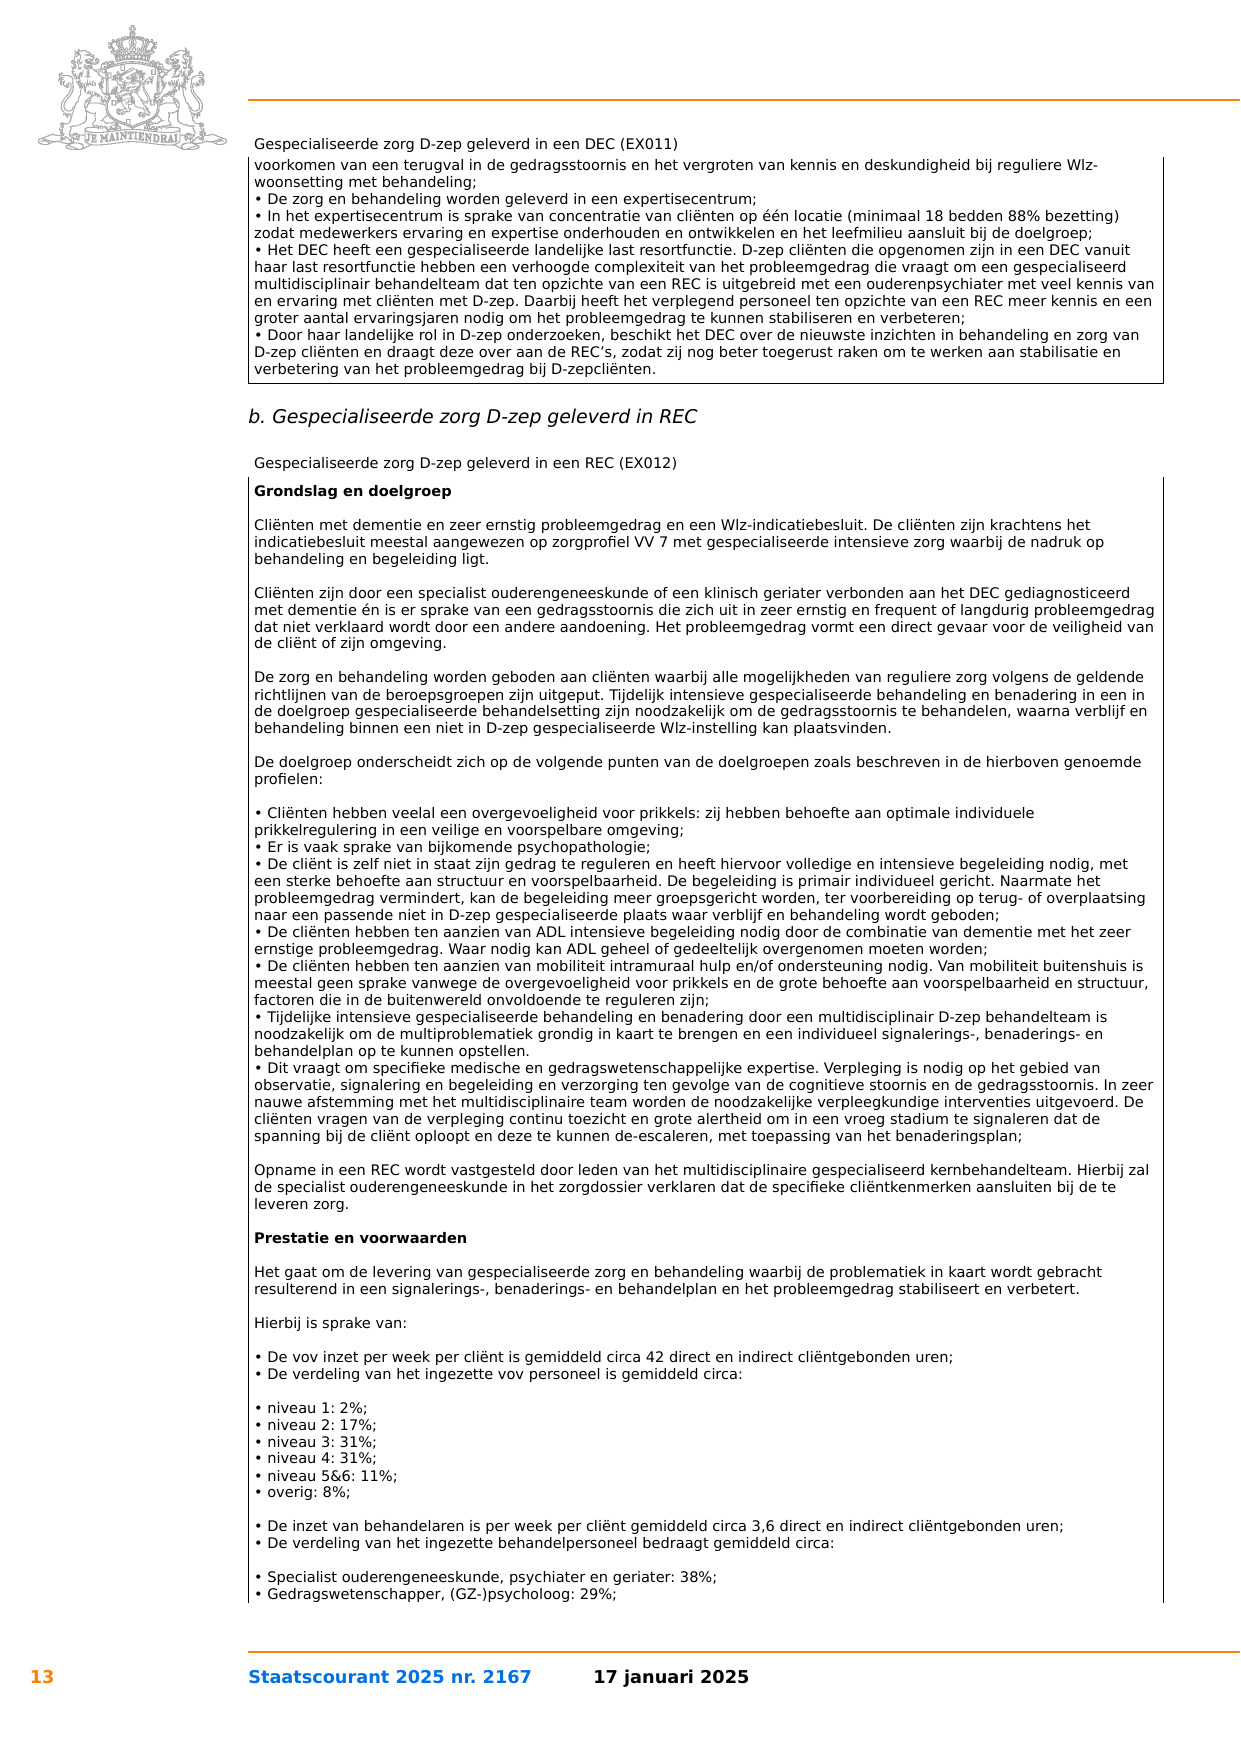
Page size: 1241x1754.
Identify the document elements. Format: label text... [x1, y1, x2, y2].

table_cell [249, 1213, 1163, 1230]
table_cell [249, 1552, 1163, 1569]
table_cell • De vov inzet per week per cliënt is gemiddeld circa 42 direct en indirect cliëntgebonden uren; • De verdeling van het ingezette vov personeel is gemiddeld circa: [249, 1349, 1163, 1382]
table_cell [249, 500, 1163, 517]
table_cell • Specialist ouderengeneeskunde, psychiater en geriater: 38%; • Gedragswetenschapper, (GZ-)psycholoog: 29%; [249, 1569, 1163, 1603]
table_cell [249, 737, 1163, 754]
table_header Gespecialiseerde zorg D-zep geleverd in een REC (EX012) [249, 451, 1163, 477]
table_cell Cliënten zijn door een specialist ouderengeneeskunde of een klinisch geriater verbonden aan het DEC gediagnosticeerd met dementie én is er sprake van een gedragsstoornis die zich uit in zeer ernstig en frequent of langdurig probleemgedrag dat niet verklaard wordt door een andere aandoening. Het probleemgedrag vormt een direct gevaar voor de veiligheid van de cliënt of zijn omgeving. [249, 585, 1163, 652]
table_cell Grondslag en doelgroep [249, 478, 1163, 499]
table_cell Het gaat om de levering van gespecialiseerde zorg en behandeling waarbij de problematiek in kaart wordt gebracht resulterend in een signalerings-, benaderings- en behandelplan en het probleemgedrag stabiliseert en verbetert. [249, 1264, 1163, 1298]
table_cell • Cliënten hebben veelal een overgevoeligheid voor prikkels: zij hebben behoefte aan optimale individuele prikkelregulering in een veilige en voorspelbare omgeving; • Er is vaak sprake van bijkomende psychopathologie; • De cliënt is zelf niet in staat zijn gedrag te reguleren en heeft hiervoor volledige en intensieve begeleiding nodig, met een sterke behoefte aan structuur en voorspelbaarheid. De begeleiding is primair individueel gericht. Naarmate het probleemgedrag vermindert, kan de begeleiding meer groepsgericht worden, ter voorbereiding op terug- of overplaatsing naar een passende niet in D-zep gespecialiseerde plaats waar verblijf en behandeling wordt geboden; • De cliënten hebben ten aanzien van ADL intensieve begeleiding nodig door de combinatie van dementie met het zeer ernstige probleemgedrag. Waar nodig kan ADL geheel of gedeeltelijk overgenomen moeten worden; • De cliënten hebben ten aanzien van mobiliteit intramuraal hulp en/of ondersteuning nodig. Van mobiliteit buitenshuis is meestal geen sprake vanwege de overgevoeligheid voor prikkels en de grote behoefte aan voorspelbaarheid en structuur, factoren die in de buitenwereld onvoldoende te reguleren zijn; • Tijdelijke intensieve gespecialiseerde behandeling en benadering door een multidisciplinair D-zep behandelteam is noodzakelijk om de multiproblematiek grondig in kaart te brengen en een individueel signalerings-, benaderings- en behandelplan op te kunnen opstellen. • Dit vraagt om specifieke medische en gedragswetenschappelijke expertise. Verpleging is nodig op het gebied van observatie, signalering en begeleiding en verzorging ten gevolge van de cognitieve stoornis en de gedragsstoornis. In zeer nauwe afstemming met het multidisciplinaire team worden de noodzakelijke verpleegkundige interventies uitgevoerd. De cliënten vragen van de verpleging continu toezicht en grote alertheid om in een vroeg stadium te signaleren dat de spanning bij de cliënt oploopt en deze te kunnen de-escaleren, met toepassing van het benaderingsplan; [249, 805, 1163, 1145]
table_cell voorkomen van een terugval in de gedragsstoornis en het vergroten van kennis en deskundigheid bij reguliere Wlz-woonsetting met behandeling; • De zorg en behandeling worden geleverd in een expertisecentrum; • In het expertisecentrum is sprake van concentratie van cliënten op één locatie (minimaal 18 bedden 88% bezetting) zodat medewerkers ervaring en expertise onderhouden en ontwikkelen en het leefmilieu aansluit bij de doelgroep; • Het DEC heeft een gespecialiseerde landelijke last resortfunctie. D-zep cliënten die opgenomen zijn in een DEC vanuit haar last resortfunctie hebben een verhoogde complexiteit van het probleemgedrag die vraagt om een gespecialiseerd multidisciplinair behandelteam dat ten opzichte van een REC is uitgebreid met een ouderenpsychiater met veel kennis van en ervaring met cliënten met D-zep. Daarbij heeft het verplegend personeel ten opzichte van een REC meer kennis en een groter aantal ervaringsjaren nodig om het probleemgedrag te kunnen stabiliseren en verbeteren; • Door haar landelijke rol in D-zep onderzoeken, beschikt het DEC over de nieuwste inzichten in behandeling en zorg van D-zep cliënten en draagt deze over aan de REC’s, zodat zij nog beter toegerust raken om te werken aan stabilisatie en verbetering van het probleemgedrag bij D-zepcliënten. [249, 158, 1163, 383]
subtitle b. Gespecialiseerde zorg D-zep geleverd in REC [248, 406, 1163, 428]
table_cell Opname in een REC wordt vastgesteld door leden van het multidisciplinaire gespecialiseerd kernbehandelteam. Hierbij zal de specialist ouderengeneeskunde in het zorgdossier verklaren dat de specifieke cliëntkenmerken aansluiten bij de te leveren zorg. [249, 1162, 1163, 1213]
table_cell [249, 653, 1163, 669]
table_cell [249, 788, 1163, 805]
table_cell [249, 1501, 1163, 1518]
table_cell • niveau 1: 2%; • niveau 2: 17%; • niveau 3: 31%; • niveau 4: 31%; • niveau 5&6: 11%; • overig: 8%; [249, 1400, 1163, 1501]
picture [38, 25, 227, 150]
table_cell De doelgroep onderscheidt zich op de volgende punten van de doelgroepen zoals beschreven in de hierboven genoemde profielen: [249, 754, 1163, 788]
table_cell Hierbij is sprake van: [249, 1315, 1163, 1332]
table_cell De zorg en behandeling worden geboden aan cliënten waarbij alle mogelijkheden van reguliere zorg volgens de geldende richtlijnen van de beroepsgroepen zijn uitgeput. Tijdelijk intensieve gespecialiseerde behandeling en benadering in een in de doelgroep gespecialiseerde behandelsetting zijn noodzakelijk om de gedragsstoornis te behandelen, waarna verblijf en behandeling binnen een niet in D-zep gespecialiseerde Wlz-instelling kan plaatsvinden. [249, 669, 1163, 737]
table_cell [249, 1145, 1163, 1162]
table_cell [249, 1247, 1163, 1264]
table_cell [249, 1332, 1163, 1348]
table_header Gespecialiseerde zorg D-zep geleverd in een DEC (EX011) [249, 131, 1163, 157]
table_cell • De inzet van behandelaren is per week per cliënt gemiddeld circa 3,6 direct en indirect cliëntgebonden uren; • De verdeling van het ingezette behandelpersoneel bedraagt gemiddeld circa: [249, 1518, 1163, 1552]
table_cell [249, 568, 1163, 584]
table_cell [249, 1383, 1163, 1399]
table_cell [249, 1298, 1163, 1314]
table_cell Prestatie en voorwaarden [249, 1230, 1163, 1247]
table_cell Cliënten met dementie en zeer ernstig probleemgedrag en een Wlz-indicatiebesluit. De cliënten zijn krachtens het indicatiebesluit meestal aangewezen op zorgprofiel VV 7 met gespecialiseerde intensieve zorg waarbij de nadruk op behandeling en begeleiding ligt. [249, 517, 1163, 567]
